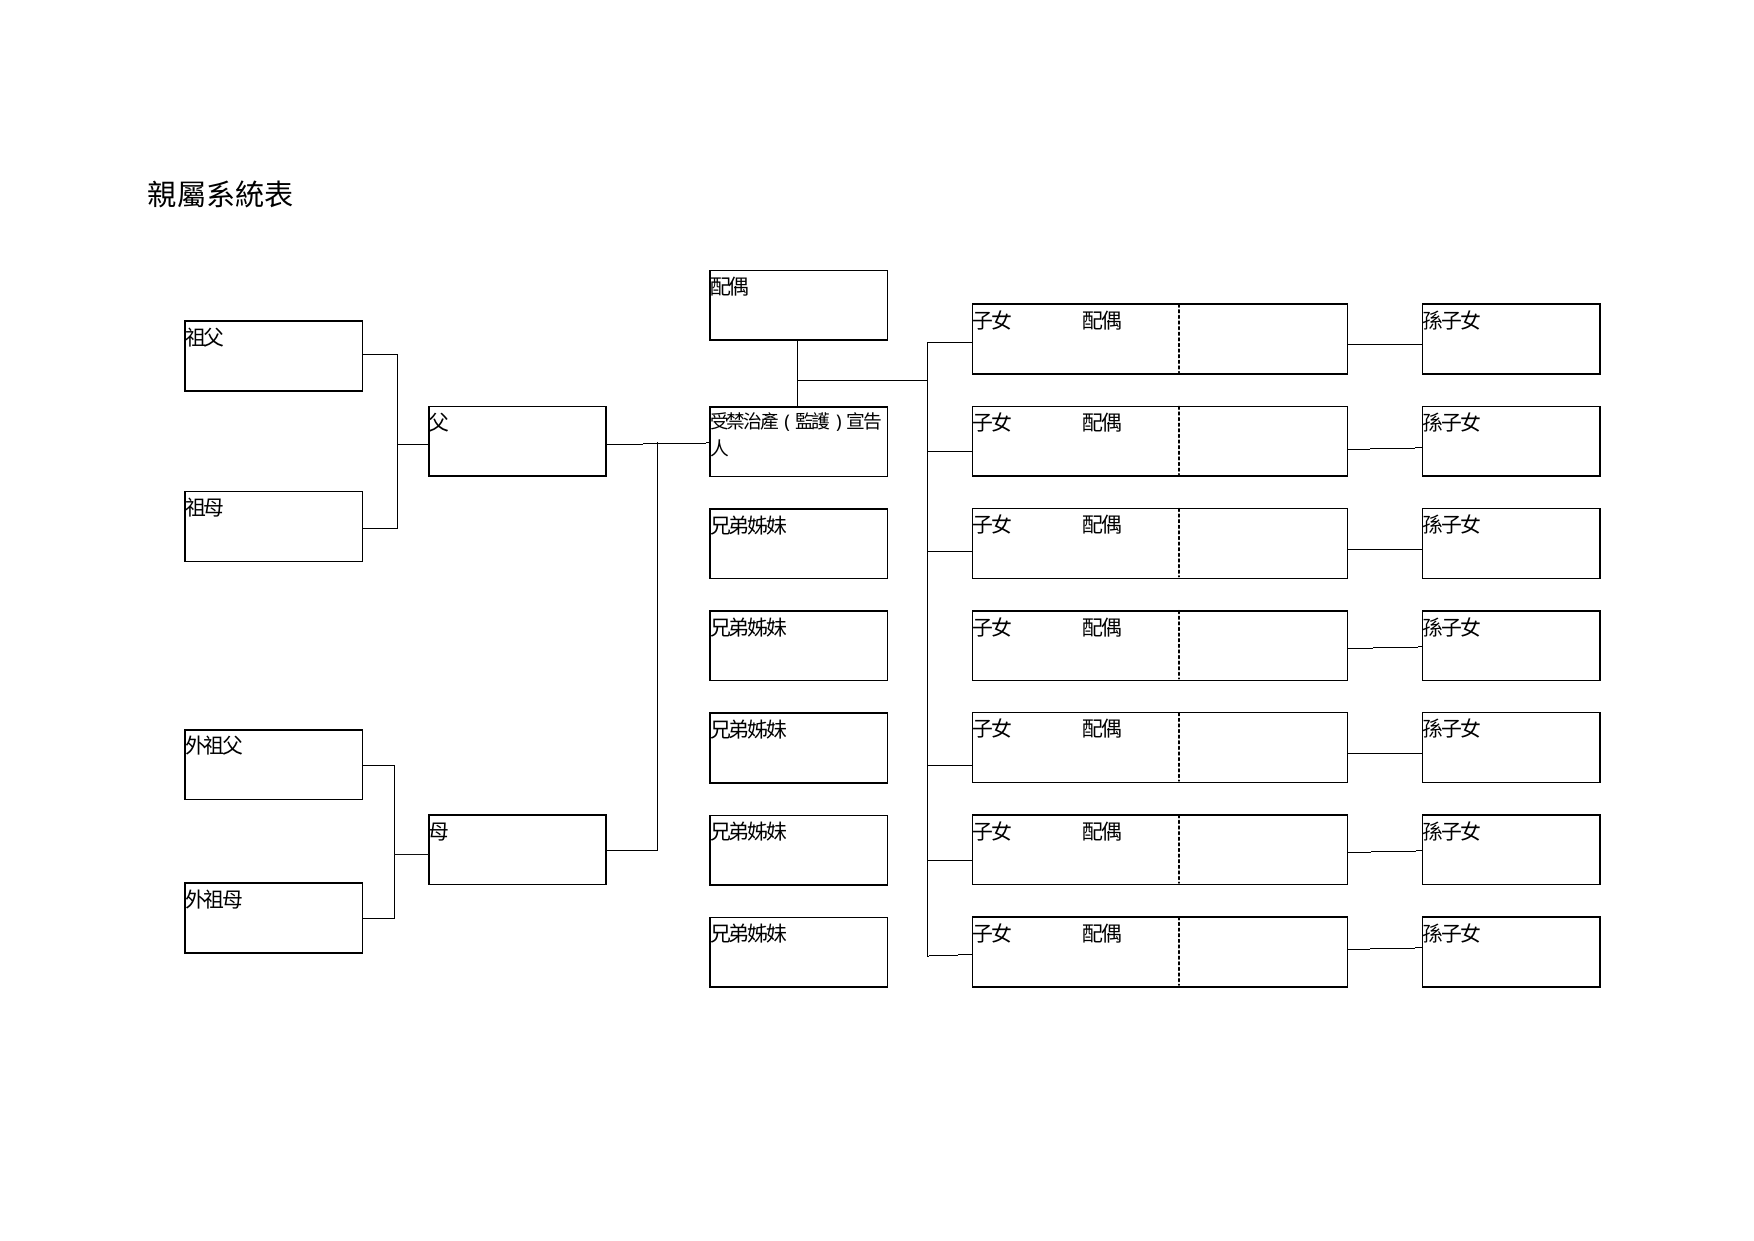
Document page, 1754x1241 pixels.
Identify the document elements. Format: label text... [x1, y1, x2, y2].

text 親屬系統表 [148, 151, 1619, 214]
